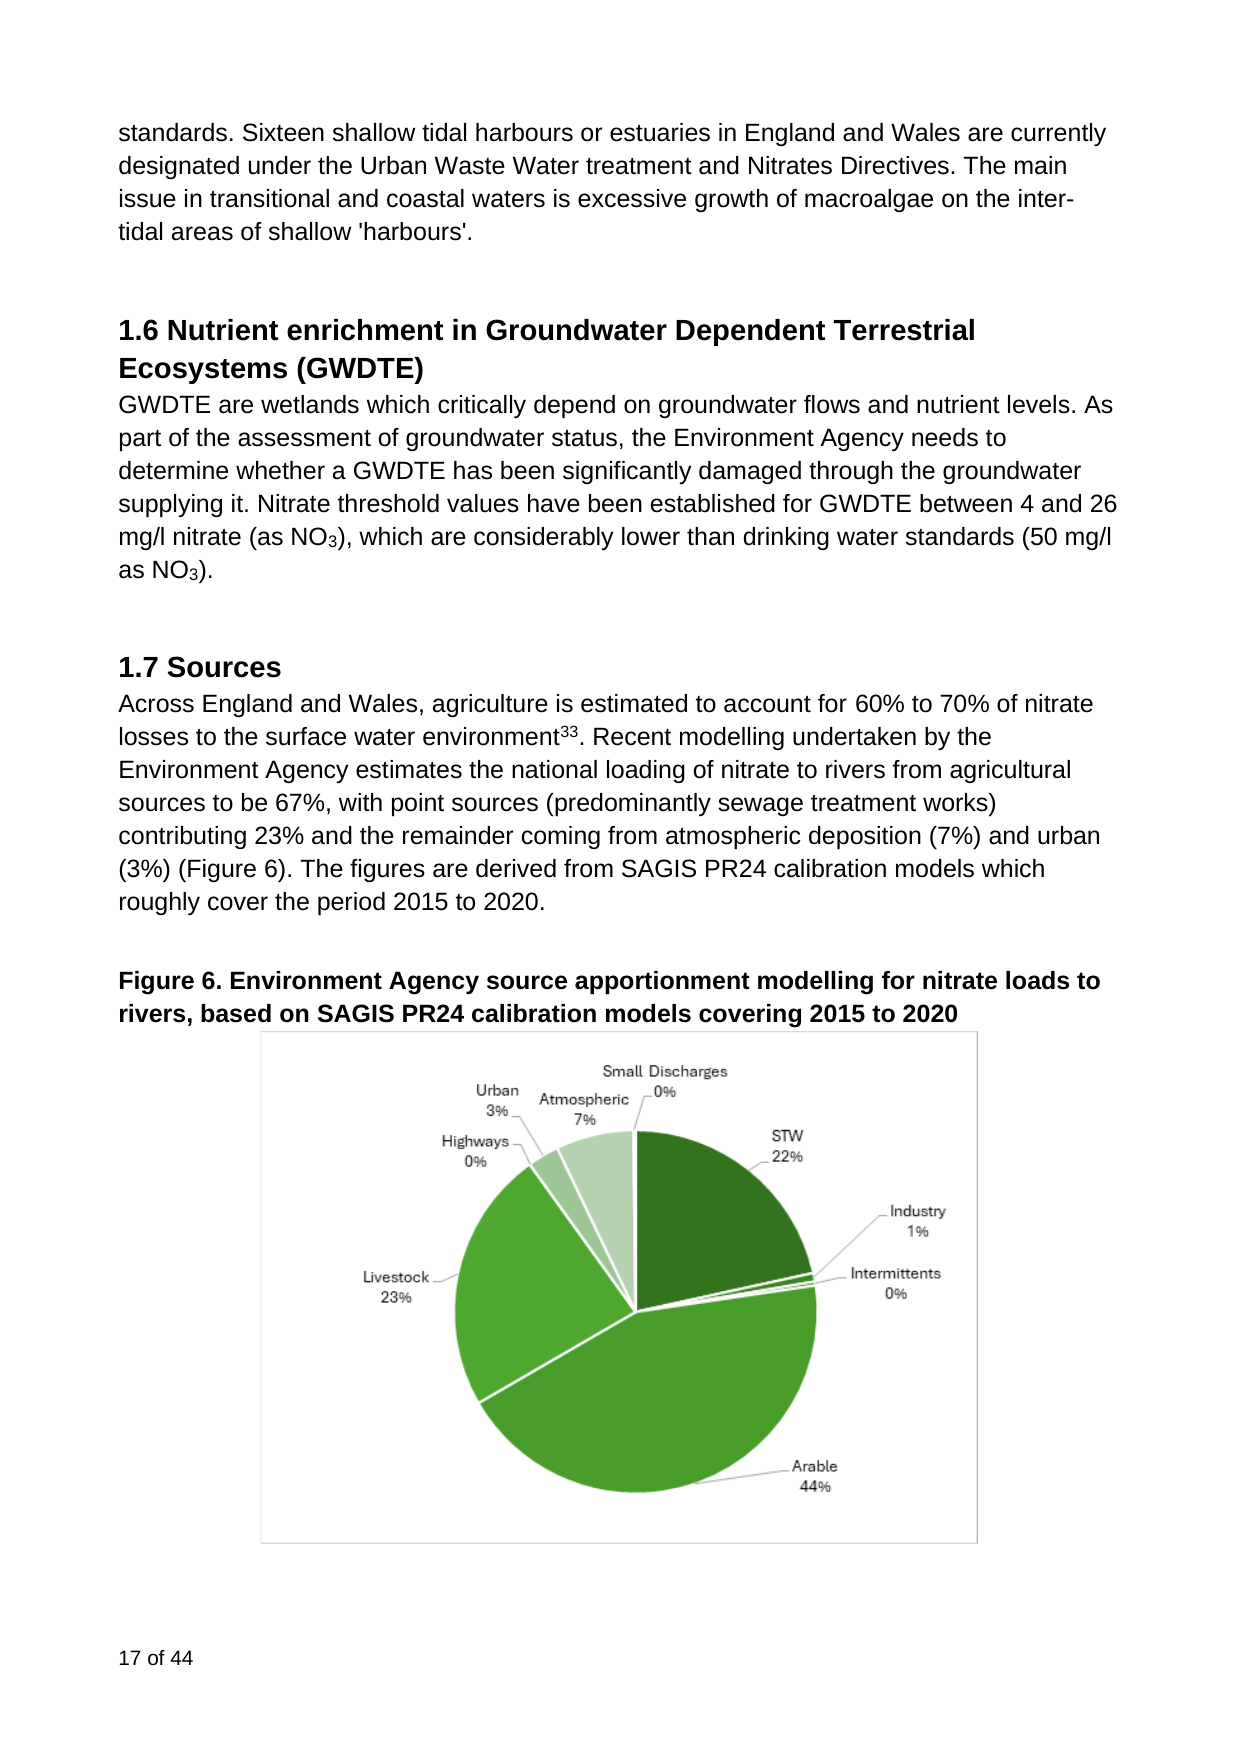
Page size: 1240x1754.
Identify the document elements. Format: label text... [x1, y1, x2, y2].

subtitle Figure 6. Environment Agency source apportionment modelling for nitrate loads to rivers, based on SAGIS PR24 calibration models covering 2015 to 2020 [118, 966, 1121, 1028]
text GWDTE are wetlands which critically depend on groundwater flows and nutrient levels. As part of the assessment of groundwater status, the Environment Agency needs to determine whether a GWDTE has been significantly damaged through the groundwater supplying it. Nitrate threshold values have been established for GWDTE between 4 and 26 mg/l nitrate (as NO3), which are considerably lower than drinking water standards (50 mg/l as NO3). [118, 390, 1121, 584]
subtitle 1.6 Nutrient enrichment in Groundwater Dependent Terrestrial Ecosystems (GWDTE) [118, 313, 1121, 385]
subtitle Across England and Wales, agriculture is estimated to account for 60% to 70% of nitrate losses to the surface water environment. Recent modelling undertaken by the Environment Agency estimates the national loading of nitrate to rivers from agricultural sources to be 67%, with point sources (predominantly sewage treatment works) contributing 23% and the remainder coming from atmospheric deposition (7%) and urban (3%) (Figure 6). The figures are derived from SAGIS PR24 calibration models which roughly cover the period 2015 to 2020. [118, 689, 1121, 916]
subtitle 1.7 Sources [118, 650, 1121, 684]
text standards. Sixteen shallow tidal harbours or estuaries in England and Wales are currently designated under the Urban Waste Water treatment and Nitrates Directives. The main issue in transitional and coastal waters is excessive growth of macroalgae on the inter-tidal areas of shallow 'harbours'. [118, 118, 1121, 246]
